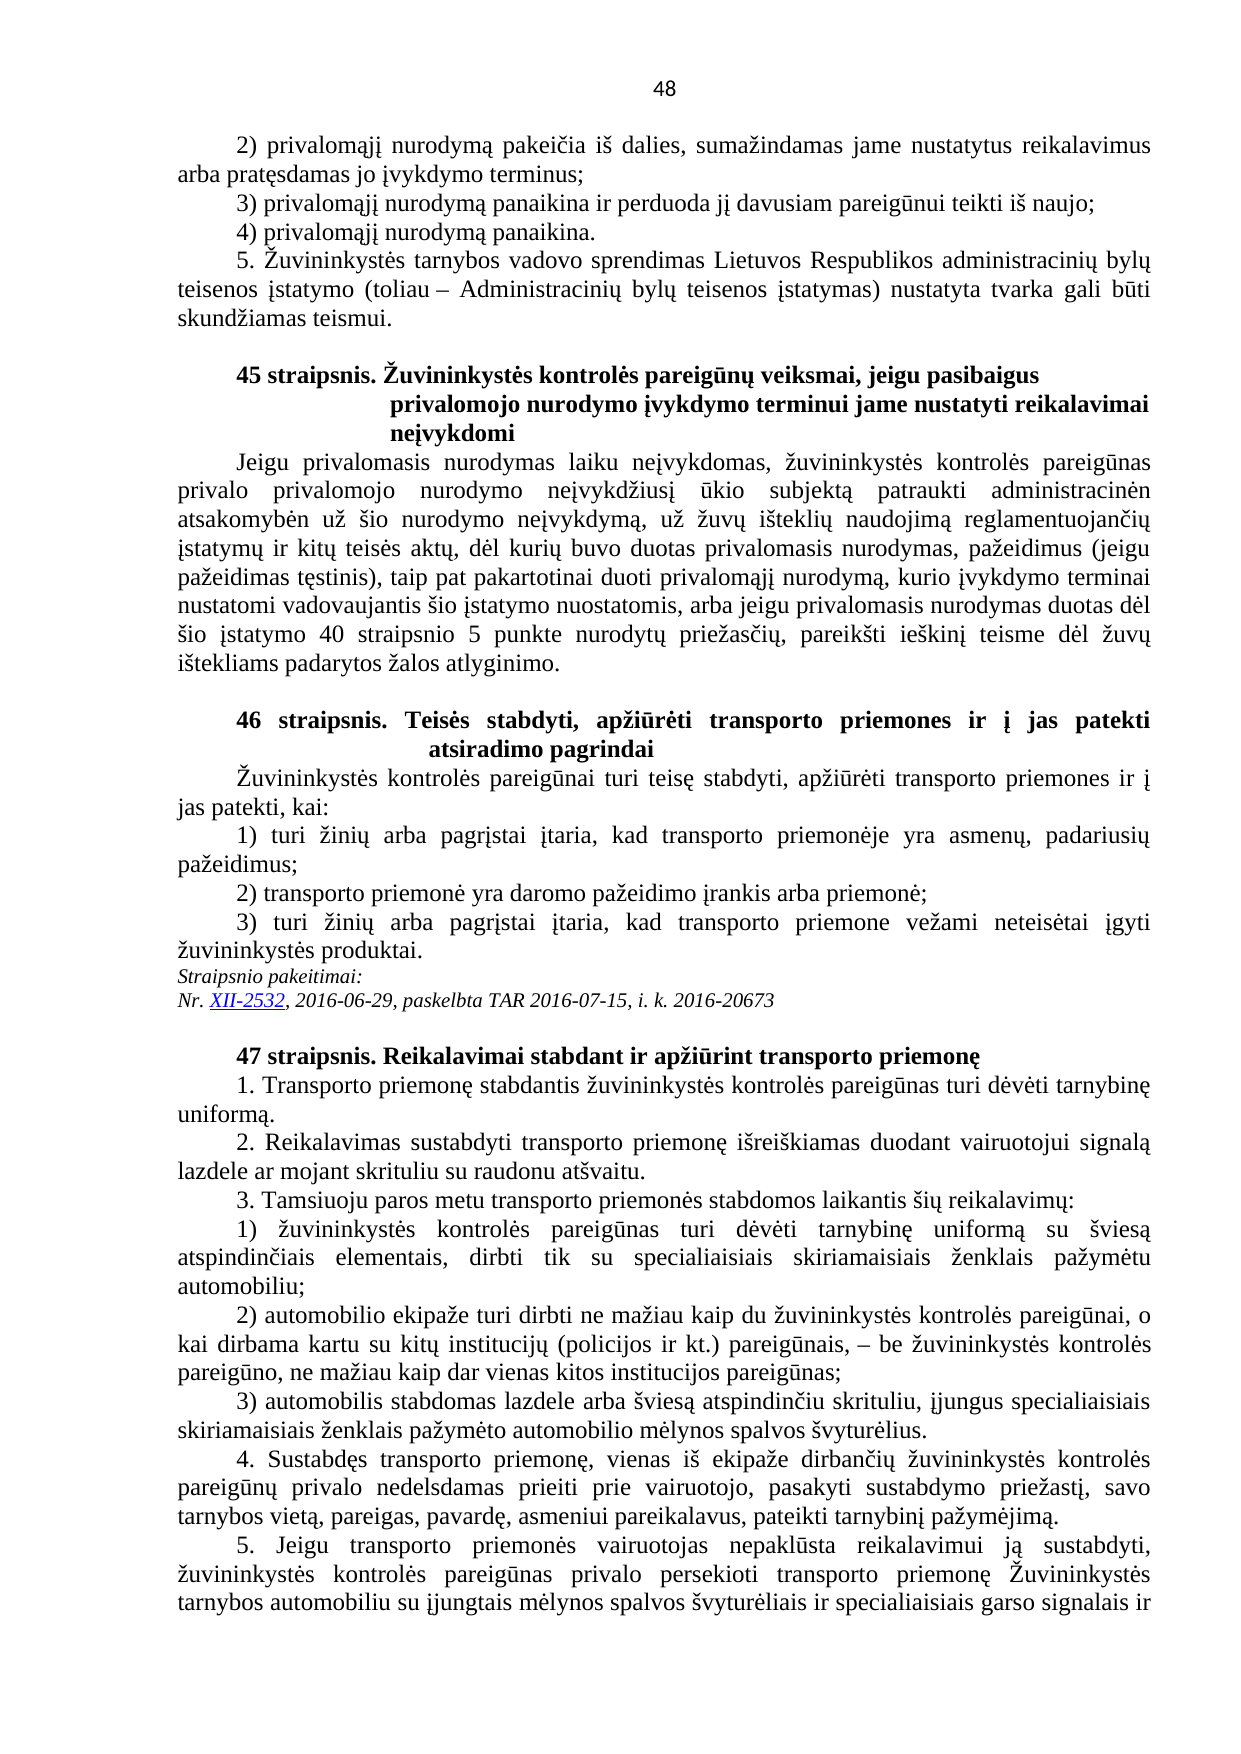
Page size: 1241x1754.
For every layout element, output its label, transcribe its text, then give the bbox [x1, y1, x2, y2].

text 5. Jeigu transporto priemonės vairuotojas nepaklūsta reikalavimui ją sustabdyti, žuvininkystės kontrolės pareigūnas privalo persekioti transporto priemonę Žuvininkystės tarnybos automobiliu su įjungtais mėlynos spalvos švyturėliais ir specialiaisiais garso signalais ir [177, 1530, 1152, 1616]
text 1) žuvininkystės kontrolės pareigūnas turi dėvėti tarnybinę uniformą su šviesą atspindinčiais elementais, dirbti tik su specialiaisiais skiriamaisiais ženklais pažymėtu automobiliu; [177, 1214, 1152, 1300]
text 3) turi žinių arba pagrįstai įtaria, kad transporto priemone vežami neteisėtai įgyti žuvininkystės produktai. [177, 907, 1152, 964]
text 2) transporto priemonė yra daromo pažeidimo įrankis arba priemonė; [177, 878, 1152, 907]
text Jeigu privalomasis nurodymas laiku neįvykdomas, žuvininkystės kontrolės pareigūnas privalo privalomojo nurodymo neįvykdžiusį ūkio subjektą patraukti administracinėn atsakomybėn už šio nurodymo neįvykdymą, už žuvų išteklių naudojimą reglamentuojančių įstatymų ir kitų teisės aktų, dėl kurių buvo duotas privalomasis nurodymas, pažeidimus (jeigu pažeidimas tęstinis), taip pat pakartotinai duoti privalomąjį nurodymą, kurio įvykdymo terminai nustatomi vadovaujantis šio įstatymo nuostatomis, arba jeigu privalomasis nurodymas duotas dėl šio įstatymo 40 straipsnio 5 punkte nurodytų priežasčių, pareikšti ieškinį teisme dėl žuvų ištekliams padarytos žalos atlyginimo. [177, 447, 1152, 677]
text Straipsnio pakeitimai: [177, 964, 1152, 988]
text 5. Žuvininkystės tarnybos vadovo sprendimas Lietuvos Respublikos administracinių bylų teisenos įstatymo (toliau – Administracinių bylų teisenos įstatymas) nustatyta tvarka gali būti skundžiamas teismui. [177, 246, 1152, 332]
text Nr. XII-2532, 2016-06-29, paskelbta TAR 2016-07-15, i. k. 2016-20673 [177, 988, 1152, 1012]
text 1) turi žinių arba pagrįstai įtaria, kad transporto priemonėje yra asmenų, padariusių pažeidimus; [177, 821, 1152, 878]
text 4) privalomąjį nurodymą panaikina. [177, 217, 1152, 246]
text Žuvininkystės kontrolės pareigūnai turi teisę stabdyti, apžiūrėti transporto priemones ir į jas patekti, kai: [177, 763, 1152, 821]
text 47 straipsnis. Reikalavimai stabdant ir apžiūrint transporto priemonę [177, 1041, 1152, 1070]
text 3) privalomąjį nurodymą panaikina ir perduoda jį davusiam pareigūnui teikti iš naujo; [177, 188, 1152, 217]
text 2. Reikalavimas sustabdyti transporto priemonę išreiškiamas duodant vairuotojui signalą lazdele ar mojant skrituliu su raudonu atšvaitu. [177, 1127, 1152, 1185]
text 2) privalomąjį nurodymą pakeičia iš dalies, sumažindamas jame nustatytus reikalavimus arba pratęsdamas jo įvykdymo terminus; [177, 131, 1152, 188]
text 45 straipsnis. Žuvininkystės kontrolės pareigūnų veiksmai, jeigu pasibaigus privalomojo nurodymo įvykdymo terminui jame nustatyti reikalavimai neįvykdomi [236, 361, 1152, 447]
text 4. Sustabdęs transporto priemonę, vienas iš ekipaže dirbančių žuvininkystės kontrolės pareigūnų privalo nedelsdamas prieiti prie vairuotojo, pasakyti sustabdymo priežastį, savo tarnybos vietą, pareigas, pavardę, asmeniui pareikalavus, pateikti tarnybinį pažymėjimą. [177, 1444, 1152, 1530]
text 2) automobilio ekipaže turi dirbti ne mažiau kaip du žuvininkystės kontrolės pareigūnai, o kai dirbama kartu su kitų institucijų (policijos ir kt.) pareigūnais, – be žuvininkystės kontrolės pareigūno, ne mažiau kaip dar vienas kitos institucijos pareigūnas; [177, 1300, 1152, 1386]
text 46 straipsnis. Teisės stabdyti, apžiūrėti transporto priemones ir į jas patekti atsiradimo pagrindai [236, 706, 1152, 763]
text 1. Transporto priemonę stabdantis žuvininkystės kontrolės pareigūnas turi dėvėti tarnybinę uniformą. [177, 1070, 1152, 1127]
text 3) automobilis stabdomas lazdele arba šviesą atspindinčiu skrituliu, įjungus specialiaisiais skiriamaisiais ženklais pažymėto automobilio mėlynos spalvos švyturėlius. [177, 1386, 1152, 1444]
text 3. Tamsiuoju paros metu transporto priemonės stabdomos laikantis šių reikalavimų: [177, 1185, 1152, 1214]
